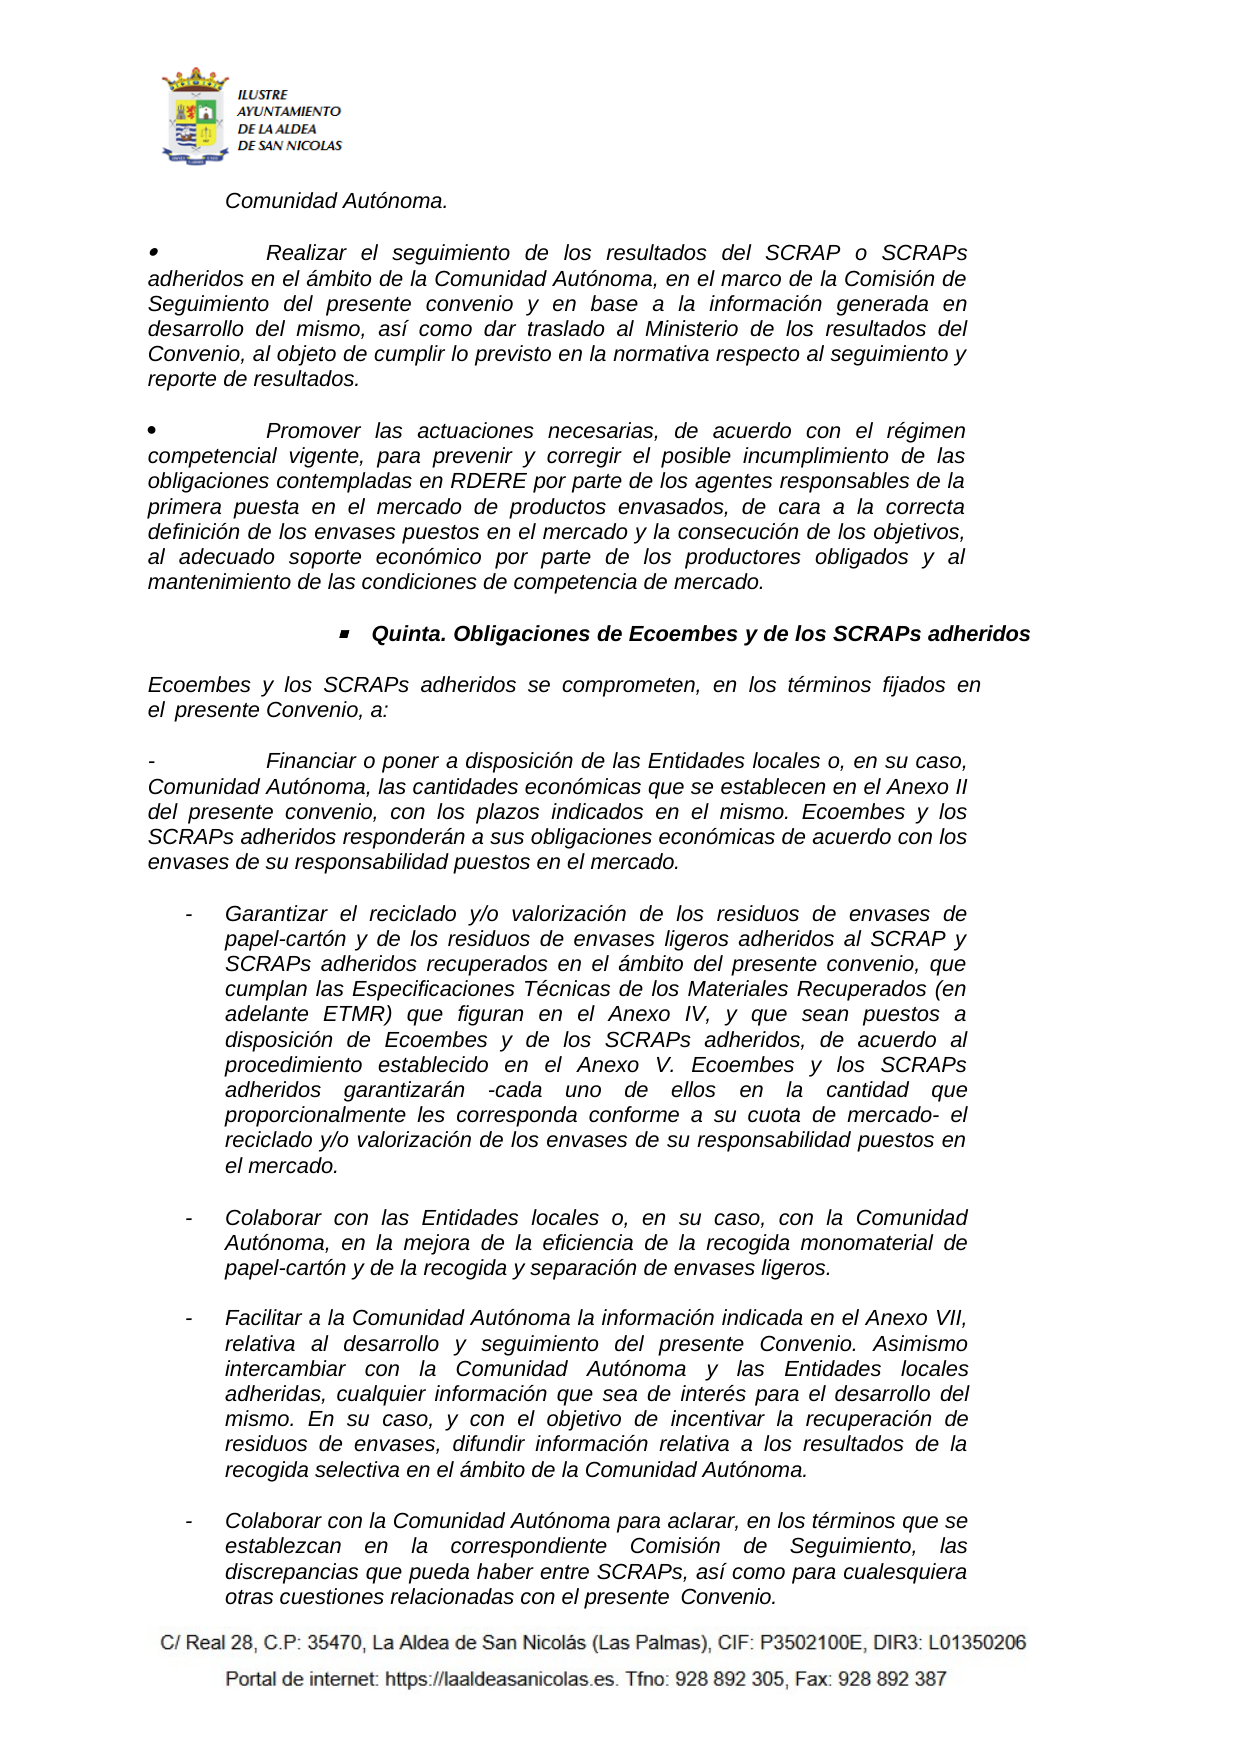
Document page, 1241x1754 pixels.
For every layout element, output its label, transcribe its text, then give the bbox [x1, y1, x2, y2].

list Promover las actuaciones necesarias, de acuerdo con el régimen competencial vigente, para prevenir y corregir el posible incumplimiento de las obligaciones contempladas en RDERE por parte de los agentes responsables de la primera puesta en el mercado de productos envasados, de cara a la correcta definición de los envases puestos en el mercado y la consecución de los objetivos, al adecuado soporte económico por parte de los productores obligados y al mantenimiento de las condiciones de competencia de mercado. [148, 418, 966, 594]
list Realizar el seguimiento de los resultados del SCRAP o SCRAPs adheridos en el ámbito de la Comunidad Autónoma, en el marco de la Comisión de Seguimiento del presente convenio y en base a la información generada en desarrollo del mismo, así como dar traslado al Ministerio de los resultados del Convenio, al objeto de cumplir lo previsto en la normativa respecto al seguimiento y reporte de resultados. [148, 240, 968, 392]
list Garantizar el reciclado y/o valorización de los residuos de envases de papel-cartón y de los residuos de envases ligeros adheridos al SCRAP y SCRAPs adheridos recuperados en el ámbito del presente convenio, que cumplan las Especificaciones Técnicas de los Materiales Recuperados (en adelante ETMR) que figuran en el Anexo IV, y que sean puestos a disposición de Ecoembes y de los SCRAPs adheridos, de acuerdo al procedimiento establecido en el Anexo V. Ecoembes y los SCRAPs adheridos garantizarán -cada uno de ellos en la cantidad que proporcionalmente les corresponda conforme a su cuota de mercado- el reciclado y/o valorización de los envases de su responsabilidad puestos en el mercado. [185, 901, 968, 1178]
subtitle Quinta. Obligaciones de Ecoembes y de los SCRAPs adheridos [334, 621, 1093, 646]
list Comunidad Autónoma. [185, 188, 969, 214]
list Colaborar con la Comunidad Autónoma para aclarar, en los términos que se establezcan en la correspondiente Comisión de Seguimiento, las discrepancias que pueda haber entre SCRAPs, así como para cualesquiera otras cuestiones relacionadas con el presente Convenio. [185, 1508, 969, 1609]
list Financiar o poner a disposición de las Entidades locales o, en su caso, Comunidad Autónoma, las cantidades económicas que se establecen en el Anexo II del presente convenio, con los plazos indicados en el mismo. Ecoembes y los SCRAPs adheridos responderán a sus obligaciones económicas de acuerdo con los envases de su responsabilidad puestos en el mercado. [148, 748, 968, 874]
list Colaborar con las Entidades locales o, en su caso, con la Comunidad Autónoma, en la mejora de la eficiencia de la recogida monomaterial de papel-cartón y de la recogida y separación de envases ligeros. [185, 1204, 968, 1280]
text Ecoembes y los SCRAPs adheridos se comprometen, en los términos fijados en el presente Convenio, a: [148, 672, 981, 722]
list Facilitar a la Comunidad Autónoma la información indicada en el Anexo VII, relativa al desarrollo y seguimiento del presente Convenio. Asimismo intercambiar con la Comunidad Autónoma y las Entidades locales adheridas, cualquier información que sea de interés para el desarrollo del mismo. En su caso, y con el objetivo de incentivar la recuperación de residuos de envases, difundir información relativa a los resultados de la recogida selectiva en el ámbito de la Comunidad Autónoma. [185, 1305, 969, 1482]
picture [148, 59, 358, 173]
picture [148, 1626, 1034, 1695]
